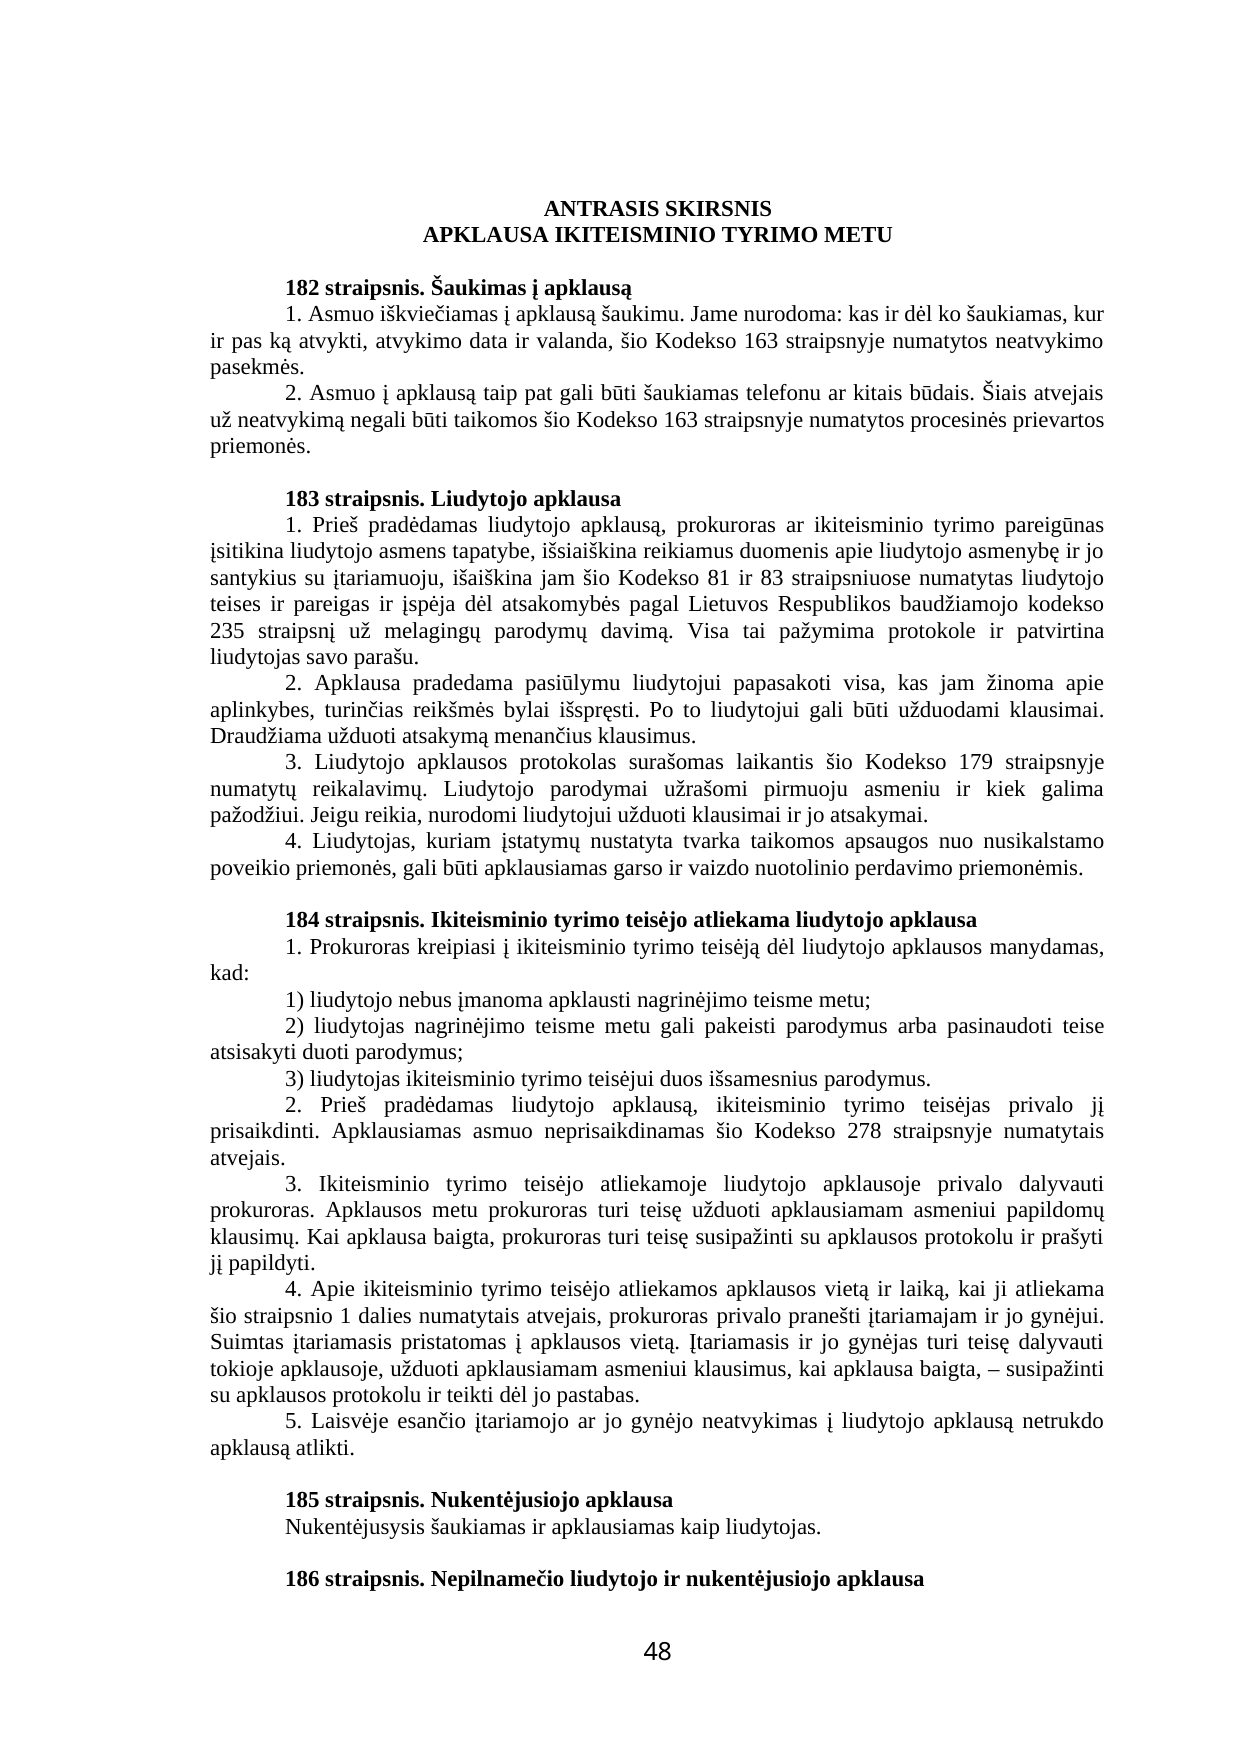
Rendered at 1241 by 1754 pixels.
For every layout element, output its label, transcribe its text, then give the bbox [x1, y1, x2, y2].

text 1. Asmuo iškviečiamas į apklausą šaukimu. Jame nurodoma: kas ir dėl ko šaukiamas, kur ir pas ką atvykti, atvykimo data ir valanda, šio Kodekso 163 straipsnyje numatytos neatvykimo pasekmės. [210, 300, 1106, 379]
text 3) liudytojas ikiteisminio tyrimo teisėjui duos išsamesnius parodymus. [210, 1065, 1106, 1091]
text 2) liudytojas nagrinėjimo teisme metu gali pakeisti parodymus arba pasinaudoti teise atsisakyti duoti parodymus; [210, 1012, 1106, 1065]
text 4. Apie ikiteisminio tyrimo teisėjo atliekamos apklausos vietą ir laiką, kai ji atliekama šio straipsnio 1 dalies numatytais atvejais, prokuroras privalo pranešti įtariamajam ir jo gynėjui. Suimtas įtariamasis pristatomas į apklausos vietą. Įtariamasis ir jo gynėjas turi teisę dalyvauti tokioje apklausoje, užduoti apklausiamam asmeniui klausimus, kai apklausa baigta, – susipažinti su apklausos protokolu ir teikti dėl jo pastabas. [210, 1276, 1106, 1407]
text 3. Liudytojo apklausos protokolas surašomas laikantis šio Kodekso 179 straipsnyje numatytų reikalavimų. Liudytojo parodymai užrašomi pirmuoju asmeniu ir kiek galima pažodžiui. Jeigu reikia, nurodomi liudytojui užduoti klausimai ir jo atsakymai. [210, 748, 1106, 827]
text 1. Prieš pradėdamas liudytojo apklausą, prokuroras ar ikiteisminio tyrimo pareigūnas įsitikina liudytojo asmens tapatybe, išsiaiškina reikiamus duomenis apie liudytojo asmenybę ir jo santykius su įtariamuoju, išaiškina jam šio Kodekso 81 ir 83 straipsniuose numatytas liudytojo teises ir pareigas ir įspėja dėl atsakomybės pagal Lietuvos Respublikos baudžiamojo kodekso 235 straipsnį už melagingų parodymų davimą. Visa tai pažymima protokole ir patvirtina liudytojas savo parašu. [210, 511, 1106, 669]
text 4. Liudytojas, kuriam įstatymų nustatyta tvarka taikomos apsaugos nuo nusikalstamo poveikio priemonės, gali būti apklausiamas garso ir vaizdo nuotolinio perdavimo priemonėmis. [210, 827, 1106, 880]
text 3. Ikiteisminio tyrimo teisėjo atliekamoje liudytojo apklausoje privalo dalyvauti prokuroras. Apklausos metu prokuroras turi teisę užduoti apklausiamam asmeniui papildomų klausimų. Kai apklausa baigta, prokuroras turi teisę susipažinti su apklausos protokolu ir prašyti jį papildyti. [210, 1170, 1106, 1276]
text 5. Laisvėje esančio įtariamojo ar jo gynėjo neatvykimas į liudytojo apklausą netrukdo apklausą atlikti. [210, 1407, 1106, 1460]
text 182 straipsnis. Šaukimas į apklausą [210, 274, 1106, 300]
text 184 straipsnis. Ikiteisminio tyrimo teisėjo atliekama liudytojo apklausa [210, 907, 1106, 933]
text 1) liudytojo nebus įmanoma apklausti nagrinėjimo teisme metu; [210, 986, 1106, 1012]
text Apklausa ikiteisminio tyrimo metu [210, 221, 1106, 248]
text 1. Prokuroras kreipiasi į ikiteisminio tyrimo teisėją dėl liudytojo apklausos manydamas, kad: [210, 933, 1106, 986]
text 2. Asmuo į apklausą taip pat gali būti šaukiamas telefonu ar kitais būdais. Šiais atvejais už neatvykimą negali būti taikomos šio Kodekso 163 straipsnyje numatytos procesinės prievartos priemonės. [210, 379, 1106, 458]
subtitle ANTRASIS SKIRSNIS [210, 195, 1106, 221]
text 185 straipsnis. Nukentėjusiojo apklausa [210, 1486, 1106, 1513]
text 183 straipsnis. Liudytojo apklausa [210, 485, 1106, 511]
text 2. Prieš pradėdamas liudytojo apklausą, ikiteisminio tyrimo teisėjas privalo jį prisaikdinti. Apklausiamas asmuo neprisaikdinamas šio Kodekso 278 straipsnyje numatytais atvejais. [210, 1091, 1106, 1170]
text Nukentėjusysis šaukiamas ir apklausiamas kaip liudytojas. [210, 1513, 1106, 1539]
text 186 straipsnis. Nepilnamečio liudytojo ir nukentėjusiojo apklausa [210, 1565, 1106, 1592]
text 2. Apklausa pradedama pasiūlymu liudytojui papasakoti visa, kas jam žinoma apie aplinkybes, turinčias reikšmės bylai išspręsti. Po to liudytojui gali būti užduodami klausimai. Draudžiama užduoti atsakymą menančius klausimus. [210, 669, 1106, 748]
